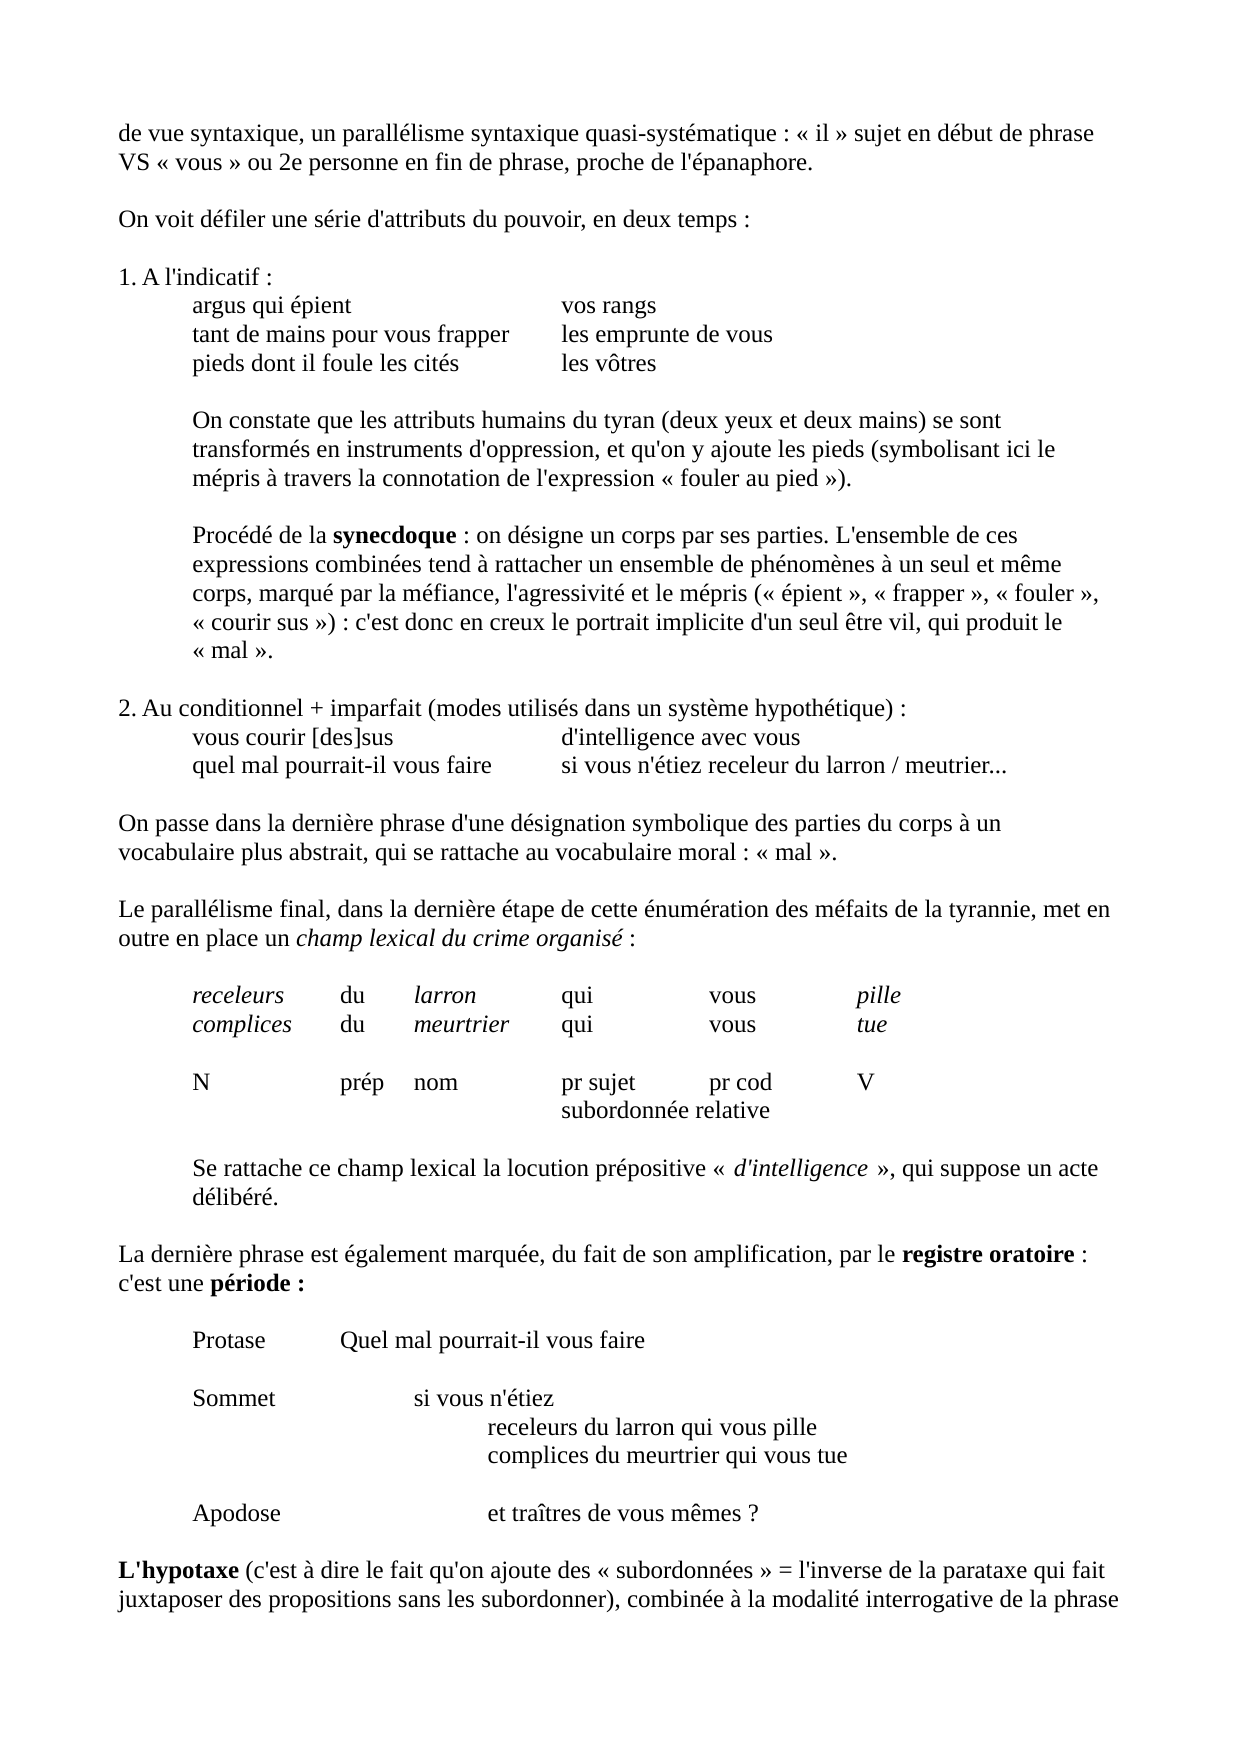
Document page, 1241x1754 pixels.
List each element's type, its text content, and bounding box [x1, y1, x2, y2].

text tant de mains pour vous frapper les emprunte de vous [118, 319, 1122, 348]
text argus qui épient vos rangs [118, 291, 1122, 319]
text On voit défiler une série d'attributs du pouvoir, en deux temps : [118, 204, 1122, 233]
text Le parallélisme final, dans la dernière étape de cette énumération des méfaits de la tyrannie, met en outre en place un champ lexical du crime organisé : [118, 894, 1122, 952]
text complices du meurtrier qui vous tue [118, 1009, 1122, 1038]
text Procédé de la synecdoque : on désigne un corps par ses parties. L'ensemble de ces expressions combinées tend à rattacher un ensemble de phénomènes à un seul et même corps, marqué par la méfiance, l'agressivité et le mépris (« épient », « frapper », « fouler », « courir sus ») : c'est donc en creux le portrait implicite d'un seul être vil, qui produit le « mal ». [192, 521, 1122, 664]
text Sommet si vous n'étiez [192, 1383, 1122, 1412]
text La dernière phrase est également marquée, du fait de son amplification, par le registre oratoire : c'est une période : [118, 1239, 1122, 1297]
text receleurs du larron qui vous pille [192, 1412, 1122, 1441]
text subordonnée relative [118, 1096, 1122, 1124]
text pieds dont il foule les cités les vôtres [118, 348, 1122, 377]
text receleurs du larron qui vous pille [118, 981, 1122, 1009]
text 2. Au conditionnel + imparfait (modes utilisés dans un système hypothétique) : [118, 693, 1122, 722]
text 1. A l'indicatif : [118, 262, 1122, 291]
text quel mal pourrait-il vous faire si vous n'étiez receleur du larron / meutrier... [118, 751, 1122, 779]
text de vue syntaxique, un parallélisme syntaxique quasi-systématique : « il » sujet en début de phrase VS « vous » ou 2e personne en fin de phrase, proche de l'épanaphore. [118, 118, 1122, 176]
text On constate que les attributs humains du tyran (deux yeux et deux mains) se sont transformés en instruments d'oppression, et qu'on y ajoute les pieds (symbolisant ici le mépris à travers la connotation de l'expression « fouler au pied »). [192, 406, 1122, 492]
text L'hypotaxe (c'est à dire le fait qu'on ajoute des « subordonnées » = l'inverse de la parataxe qui fait juxtaposer des propositions sans les subordonner), combinée à la modalité interrogative de la phrase [118, 1556, 1122, 1613]
text Apodose et traîtres de vous mêmes ? [192, 1498, 1122, 1527]
text N prép nom pr sujet pr cod V [118, 1067, 1122, 1096]
text Se rattache ce champ lexical la locution prépositive « d'intelligence », qui suppose un acte délibéré. [192, 1153, 1122, 1211]
text On passe dans la dernière phrase d'une désignation symbolique des parties du corps à un vocabulaire plus abstrait, qui se rattache au vocabulaire moral : « mal ». [118, 808, 1122, 866]
text complices du meurtrier qui vous tue [192, 1441, 1122, 1469]
text Protase Quel mal pourrait-il vous faire [192, 1326, 1122, 1354]
text vous courir [des]sus d'intelligence avec vous [118, 722, 1122, 751]
